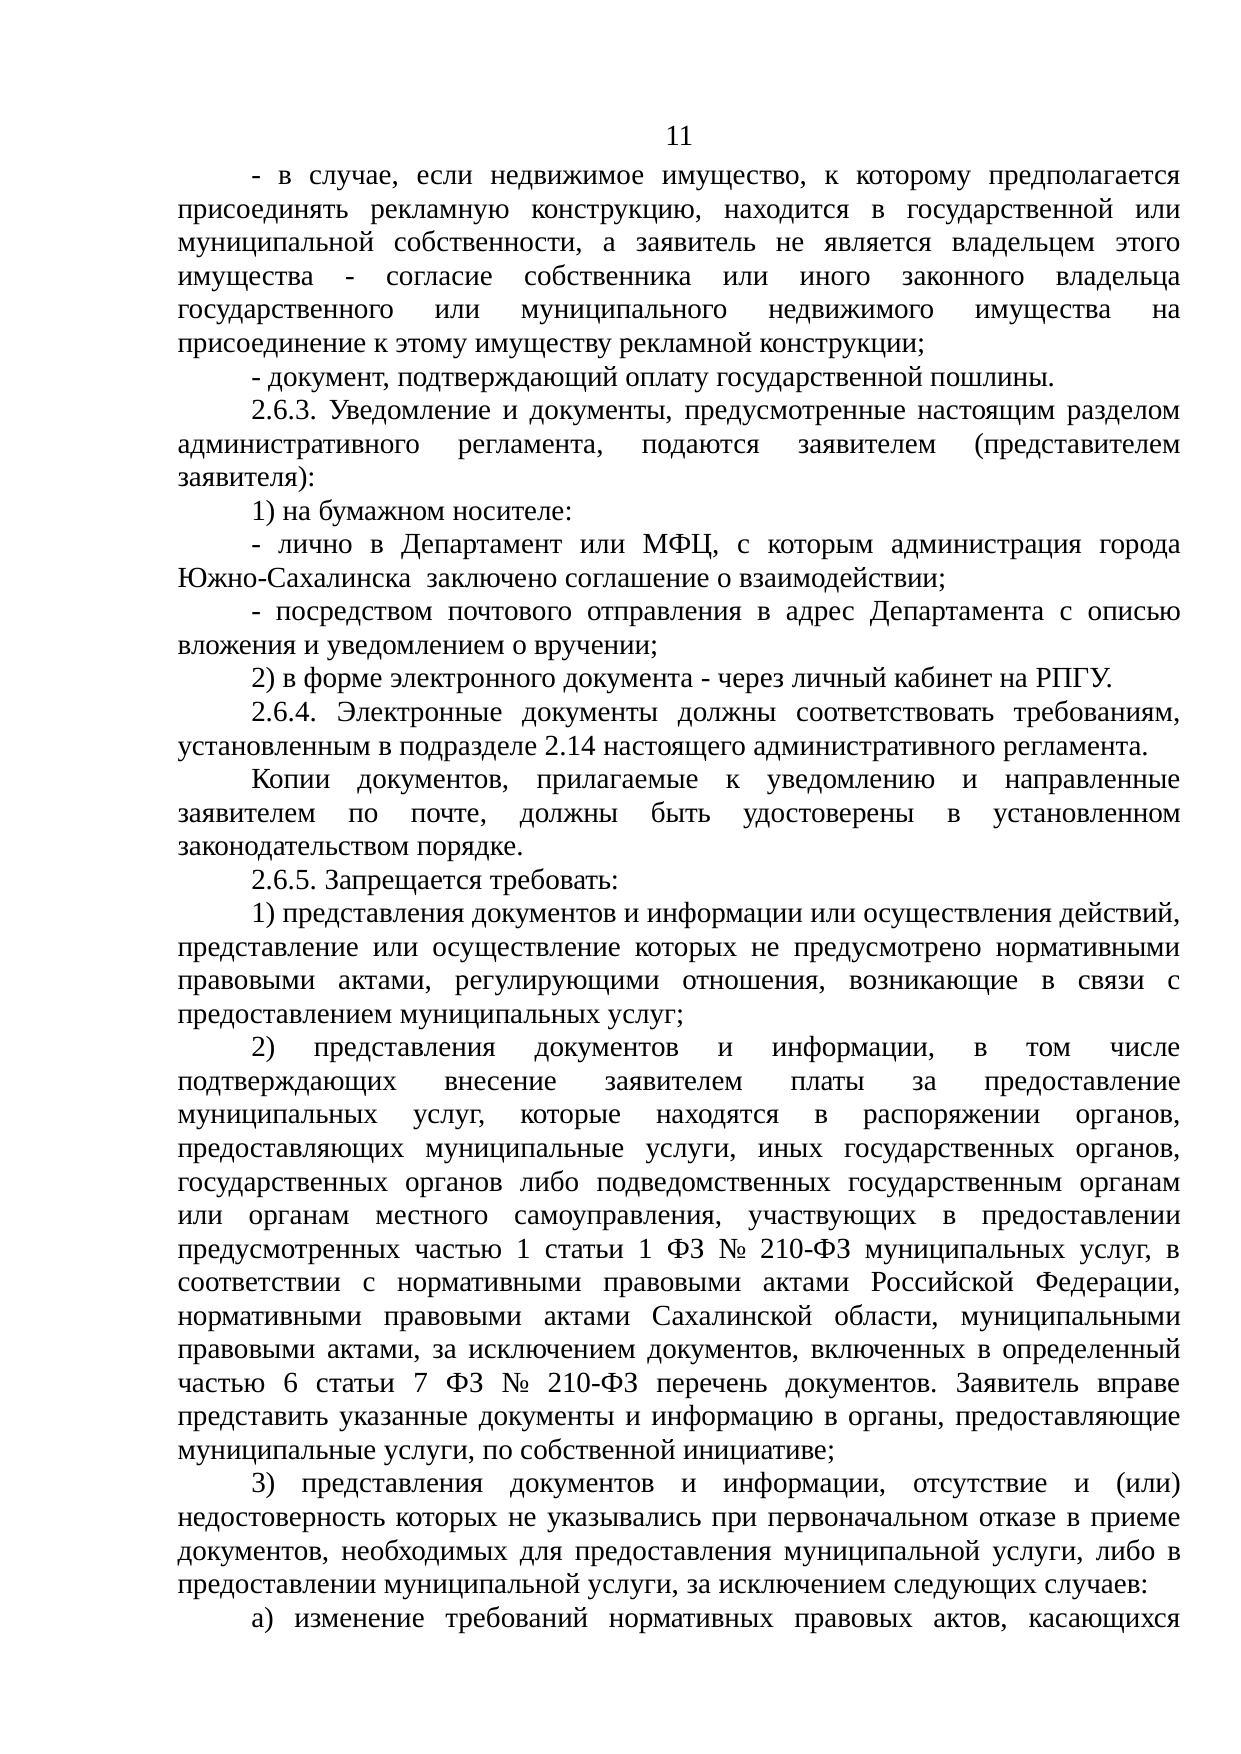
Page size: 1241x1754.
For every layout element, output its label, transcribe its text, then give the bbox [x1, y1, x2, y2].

text а) изменение требований нормативных правовых актов, касающихся [177, 1600, 1181, 1633]
text - лично в Департамент или МФЦ, с которым администрация города Южно-Сахалинска заключено соглашение о взаимодействии; [177, 527, 1181, 594]
text 1) представления документов и информации или осуществления действий, представление или осуществление которых не предусмотрено нормативными правовыми актами, регулирующими отношения, возникающие в связи с предоставлением муниципальных услуг; [177, 896, 1181, 1030]
text 2.6.3. Уведомление и документы, предусмотренные настоящим разделом административного регламента, подаются заявителем (представителем заявителя): [177, 392, 1181, 493]
text 2) представления документов и информации, в том числе подтверждающих внесение заявителем платы за предоставление муниципальных услуг, которые находятся в распоряжении органов, предоставляющих муниципальные услуги, иных государственных органов, государственных органов либо подведомственных государственным органам или органам местного самоуправления, участвующих в предоставлении предусмотренных частью 1 статьи 1 ФЗ № 210-ФЗ муниципальных услуг, в соответствии с нормативными правовыми актами Российской Федерации, нормативными правовыми актами Сахалинской области, муниципальными правовыми актами, за исключением документов, включенных в определенный частью 6 статьи 7 ФЗ № 210-ФЗ перечень документов. Заявитель вправе представить указанные документы и информацию в органы, предоставляющие муниципальные услуги, по собственной инициативе; [177, 1030, 1181, 1466]
text - посредством почтового отправления в адрес Департамента с описью вложения и уведомлением о вручении; [177, 594, 1181, 661]
text 2.6.5. Запрещается требовать: [177, 862, 1181, 896]
text Копии документов, прилагаемые к уведомлению и направленные заявителем по почте, должны быть удостоверены в установленном законодательством порядке. [177, 761, 1181, 862]
text 2) в форме электронного документа - через личный кабинет на РПГУ. [177, 661, 1181, 694]
text 2.6.4. Электронные документы должны соответствовать требованиям, установленным в подразделе 2.14 настоящего административного регламента. [177, 694, 1181, 761]
text 1) на бумажном носителе: [177, 493, 1181, 527]
text - документ, подтверждающий оплату государственной пошлины. [177, 359, 1181, 392]
text 3) представления документов и информации, отсутствие и (или) недостоверность которых не указывались при первоначальном отказе в приеме документов, необходимых для предоставления муниципальной услуги, либо в предоставлении муниципальной услуги, за исключением следующих случаев: [177, 1466, 1181, 1600]
text - в случае, если недвижимое имущество, к которому предполагается присоединять рекламную конструкцию, находится в государственной или муниципальной собственности, а заявитель не является владельцем этого имущества - согласие собственника или иного законного владельца государственного или муниципального недвижимого имущества на присоединение к этому имуществу рекламной конструкции; [177, 158, 1181, 359]
